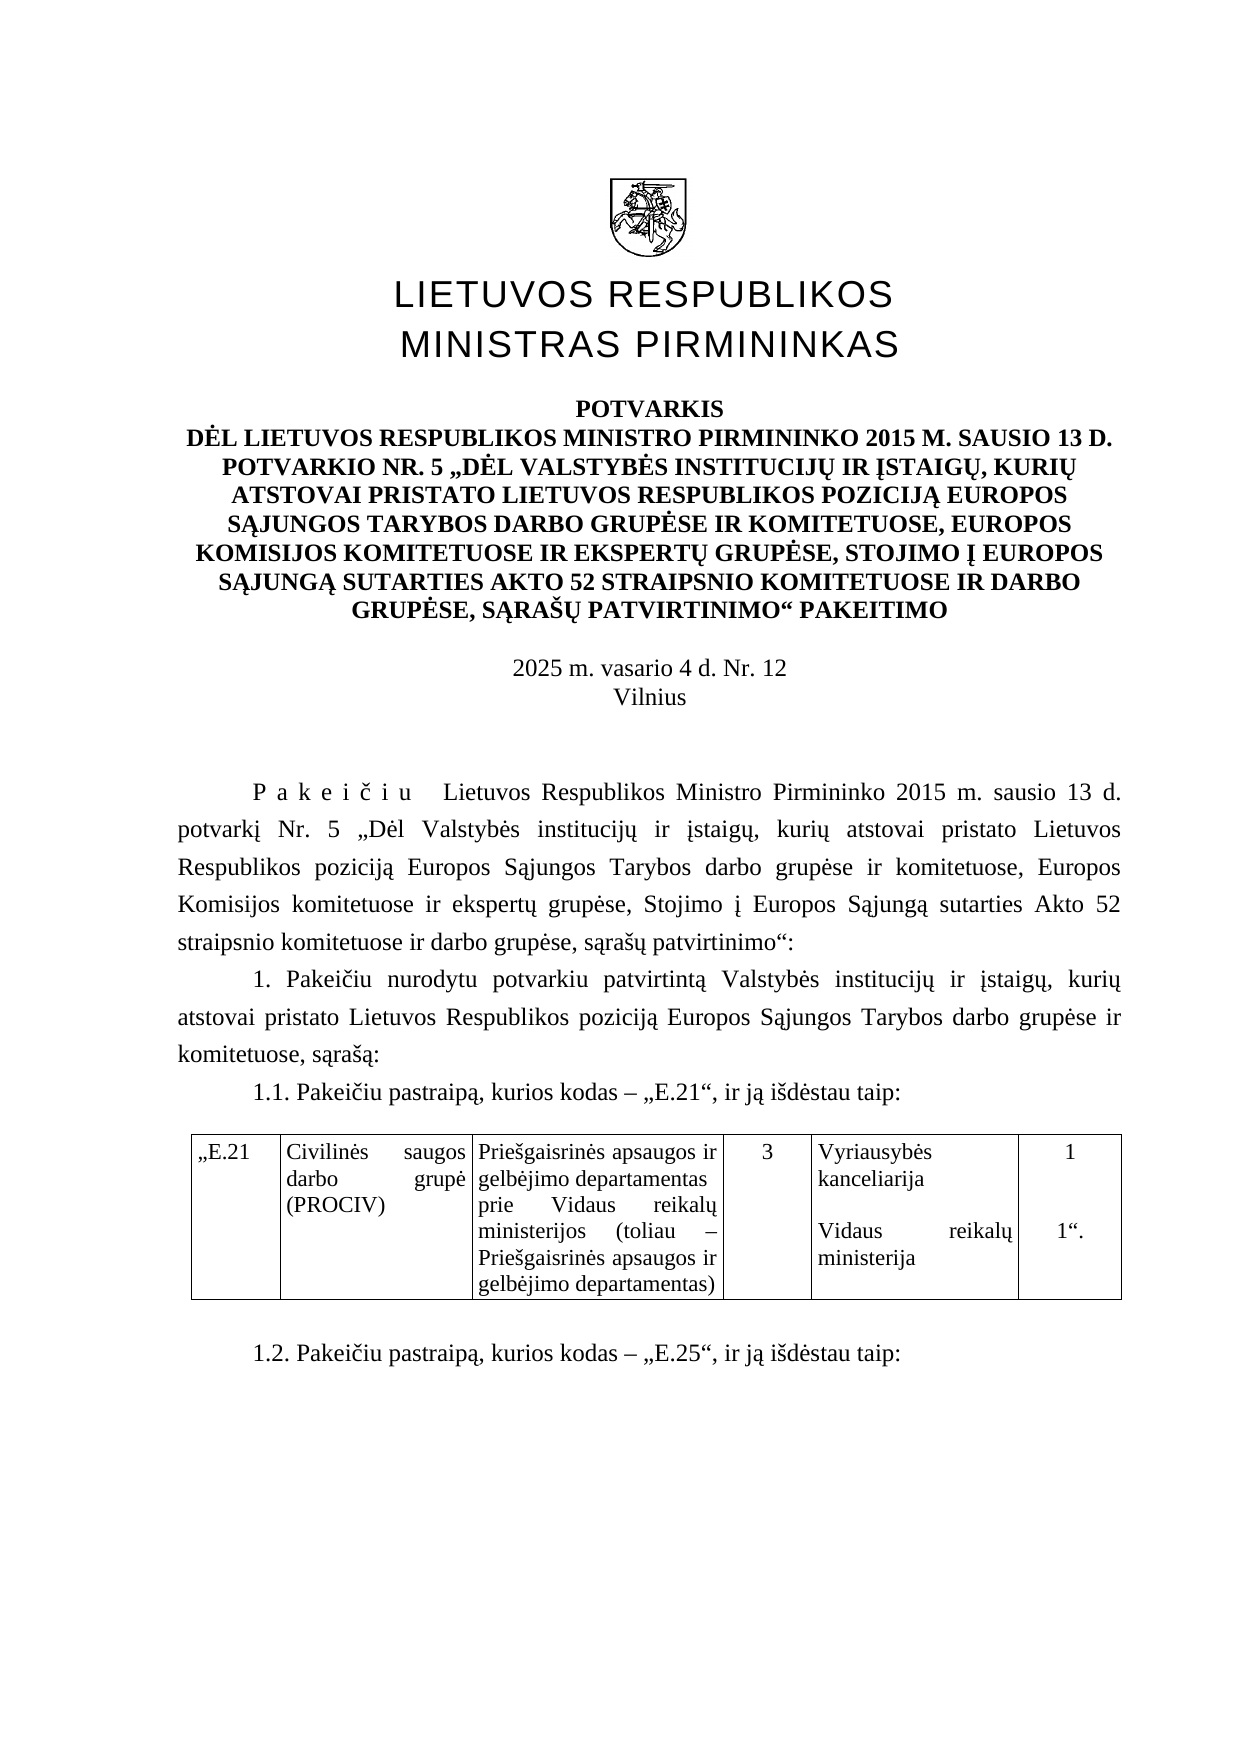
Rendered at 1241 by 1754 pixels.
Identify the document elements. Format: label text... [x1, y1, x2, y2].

text 2025 m. vasario 4 d. Nr. 12 [177, 653, 1122, 682]
subtitle POTVARKIS [177, 394, 1122, 423]
text 1.2. Pakeičiu pastraipą, kurios kodas – „E.25“, ir ją išdėstau taip: [252, 1329, 1122, 1367]
text Vilnius [177, 682, 1122, 711]
text DĖL LIETUVOS RESPUBLIKOS MINISTRO PIRMININKO 2015 M. SAUSIO 13 D. POTVARKIO NR. 5 „DĖL VALSTYBĖS INSTITUCIJŲ IR ĮSTAIGŲ, KURIŲ ATSTOVAI PRISTATO LIETUVOS RESPUBLIKOS POZICIJĄ EUROPOS SĄJUNGOS TARYBOS DARBO GRUPĖSE IR KOMITETUOSE, EUROPOS KOMISIJOS KOMITETUOSE IR EKSPERTŲ GRUPĖSE, STOJIMO Į EUROPOS SĄJUNGĄ SUTARTIES AKTO 52 STRAIPSNIO KOMITETUOSE IR DARBO GRUPĖSE, SĄRAŠŲ PATVIRTINIMO“ PAKEITIMO [177, 423, 1122, 624]
table_header Vyriausybės kanceliarija Vidaus reikalų ministerija [812, 1135, 1018, 1299]
text MINISTRAS PIRMININKAS [177, 322, 1122, 366]
table_header 3 [724, 1135, 811, 1299]
table_header „E.21 [192, 1135, 280, 1299]
text LIETUVOS RESPUBLIKOS [177, 272, 1122, 315]
table_header 1 1“. [1019, 1135, 1121, 1299]
text Pakeičiu Lietuvos Respublikos Ministro Pirmininko 2015 m. sausio 13 d. potvarkį Nr. 5 „Dėl Valstybės institucijų ir įstaigų, kurių atstovai pristato Lietuvos Respublikos poziciją Europos Sąjungos Tarybos darbo grupėse ir komitetuose, Europos Komisijos komitetuose ir ekspertų grupėse, Stojimo į Europos Sąjungą sutarties Akto 52 straipsnio komitetuose ir darbo grupėse, sąrašų patvirtinimo“: [177, 768, 1122, 956]
table_header Priešgaisrinės apsaugos ir gelbėjimo departamentas prie Vidaus reikalų ministerijos (toliau – Priešgaisrinės apsaugos ir gelbėjimo departamentas) [473, 1135, 723, 1299]
text 1.1. Pakeičiu pastraipą, kurios kodas – „E.21“, ir ją išdėstau taip: [177, 1068, 1122, 1106]
text 1. Pakeičiu nurodytu potvarkiu patvirtintą Valstybės institucijų ir įstaigų, kurių atstovai pristato Lietuvos Respublikos poziciją Europos Sąjungos Tarybos darbo grupėse ir komitetuose, sąrašą: [177, 956, 1122, 1068]
table_header Civilinės saugos darbo grupė (PROCIV) [281, 1135, 472, 1299]
